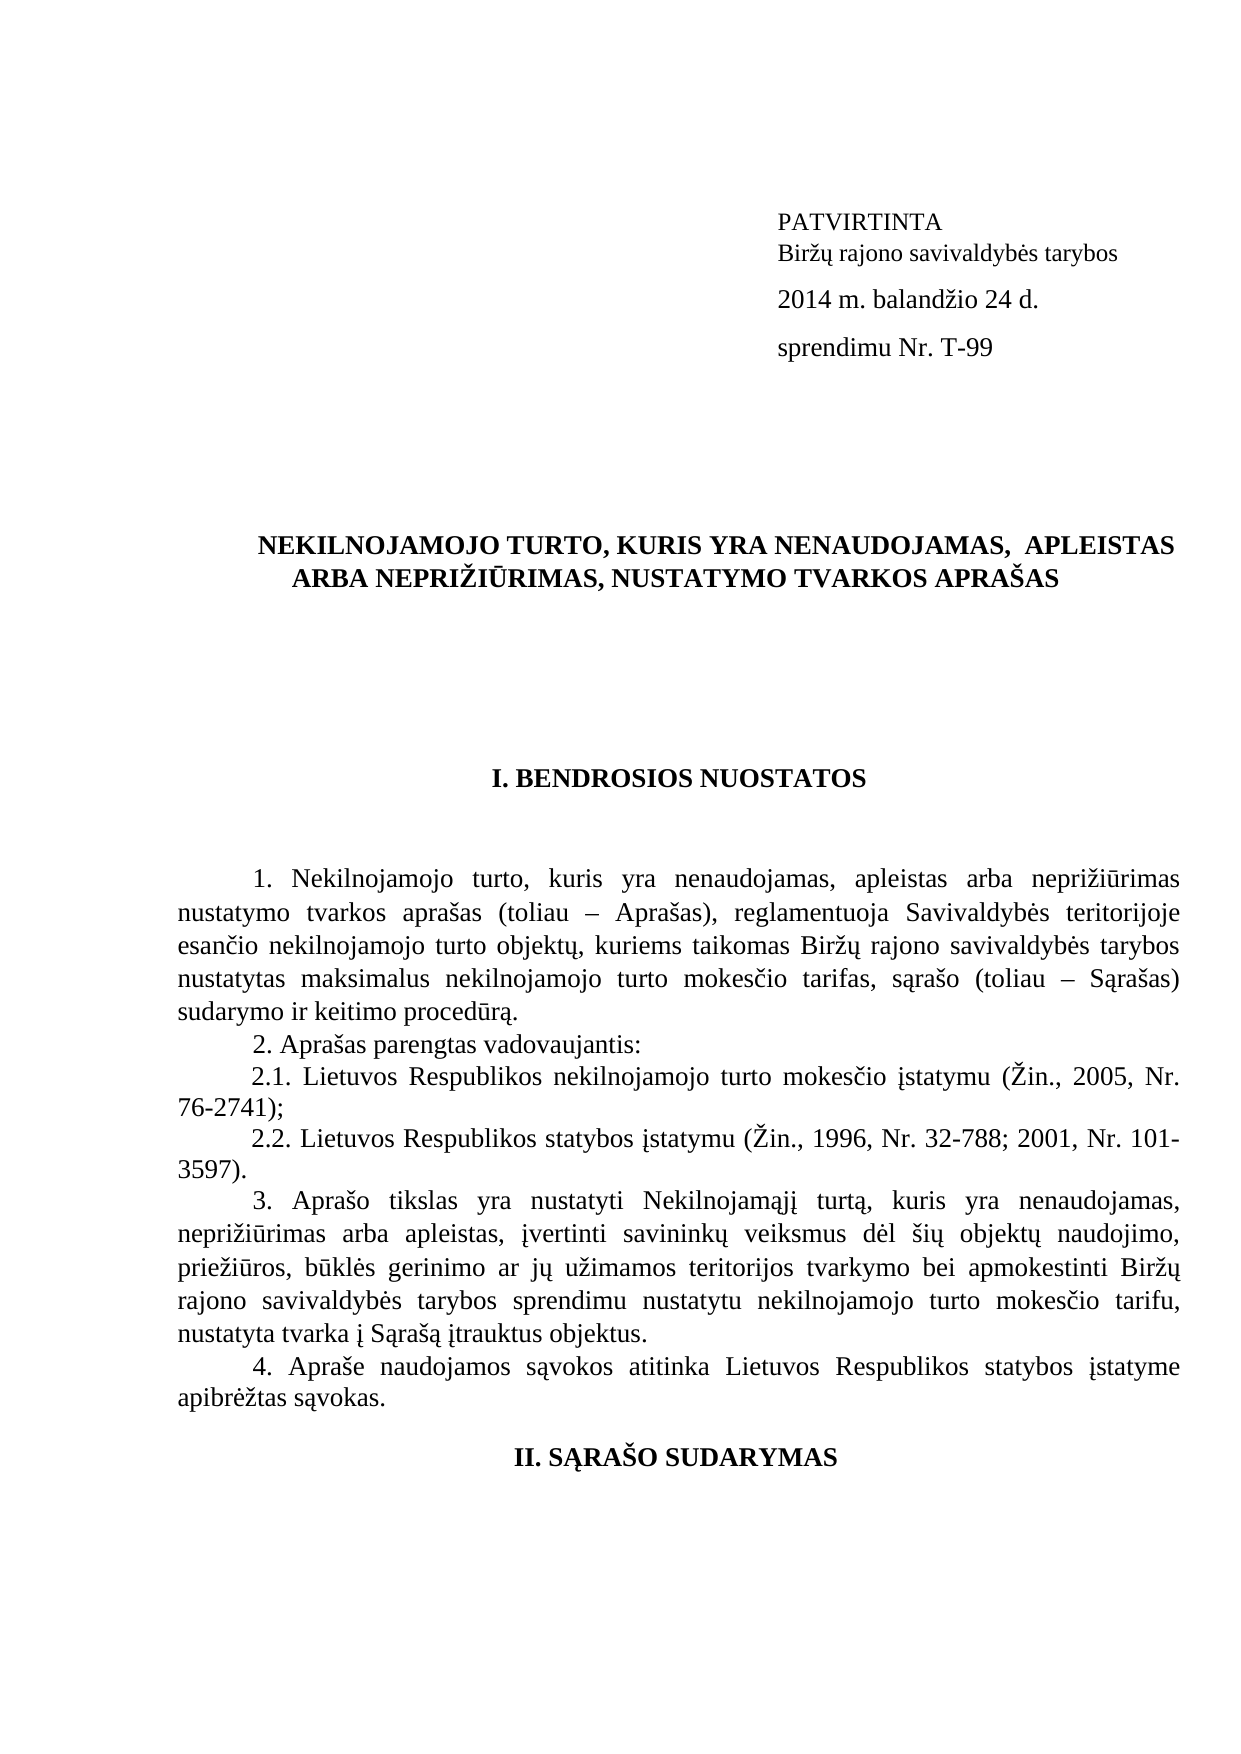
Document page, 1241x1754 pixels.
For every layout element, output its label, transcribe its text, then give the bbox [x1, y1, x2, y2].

text 2014 m. balandžio 24 d. [177, 283, 1181, 314]
text 2.1. Lietuvos Respublikos nekilnojamojo turto mokesčio įstatymu (Žin., 2005, Nr. 76-2741); [177, 1060, 1181, 1122]
text 2.2. Lietuvos Respublikos statybos įstatymu (Žin., 1996, Nr. 32-788; 2001, Nr. 101-3597). [177, 1122, 1181, 1184]
text 1. Nekilnojamojo turto, kuris yra nenaudojamas, apleistas arba neprižiūrimas nustatymo tvarkos aprašas (toliau – Aprašas), reglamentuoja Savivaldybės teritorijoje esančio nekilnojamojo turto objektų, kuriems taikomas Biržų rajono savivaldybės tarybos nustatytas maksimalus nekilnojamojo turto mokesčio tarifas, sąrašo (toliau – Sąrašas) sudarymo ir keitimo procedūrą. [177, 862, 1181, 1026]
text NEKILNOJAMOJO TURTO, KURIS YRA NENAUDOJAMAS, APLEISTAS ARBA NEPRIŽIŪRIMAS, NUSTATYMO TVARKOS APRAŠAS [177, 529, 1181, 593]
text 3. Aprašo tikslas yra nustatyti Nekilnojamąjį turtą, kuris yra nenaudojamas, neprižiūrimas arba apleistas, įvertinti savininkų veiksmus dėl šių objektų naudojimo, priežiūros, būklės gerinimo ar jų užimamos teritorijos tvarkymo bei apmokestinti Biržų rajono savivaldybės tarybos sprendimu nustatytu nekilnojamojo turto mokesčio tarifu, nustatyta tvarka į Sąrašą įtrauktus objektus. [177, 1184, 1181, 1348]
text sprendimu Nr. T-99 [177, 331, 1181, 362]
text II. SĄRAŠO SUDARYMAS [177, 1441, 1181, 1473]
text I. BENDROSIOS NUOSTATOS [177, 762, 1181, 793]
text 2. Aprašas parengtas vadovaujantis: [177, 1028, 1181, 1060]
text PATVIRTINTA [702, 207, 1181, 236]
text Biržų rajono savivaldybės tarybos [702, 238, 1181, 267]
text 4. Apraše naudojamos sąvokos atitinka Lietuvos Respublikos statybos įstatyme apibrėžtas sąvokas. [177, 1350, 1181, 1413]
